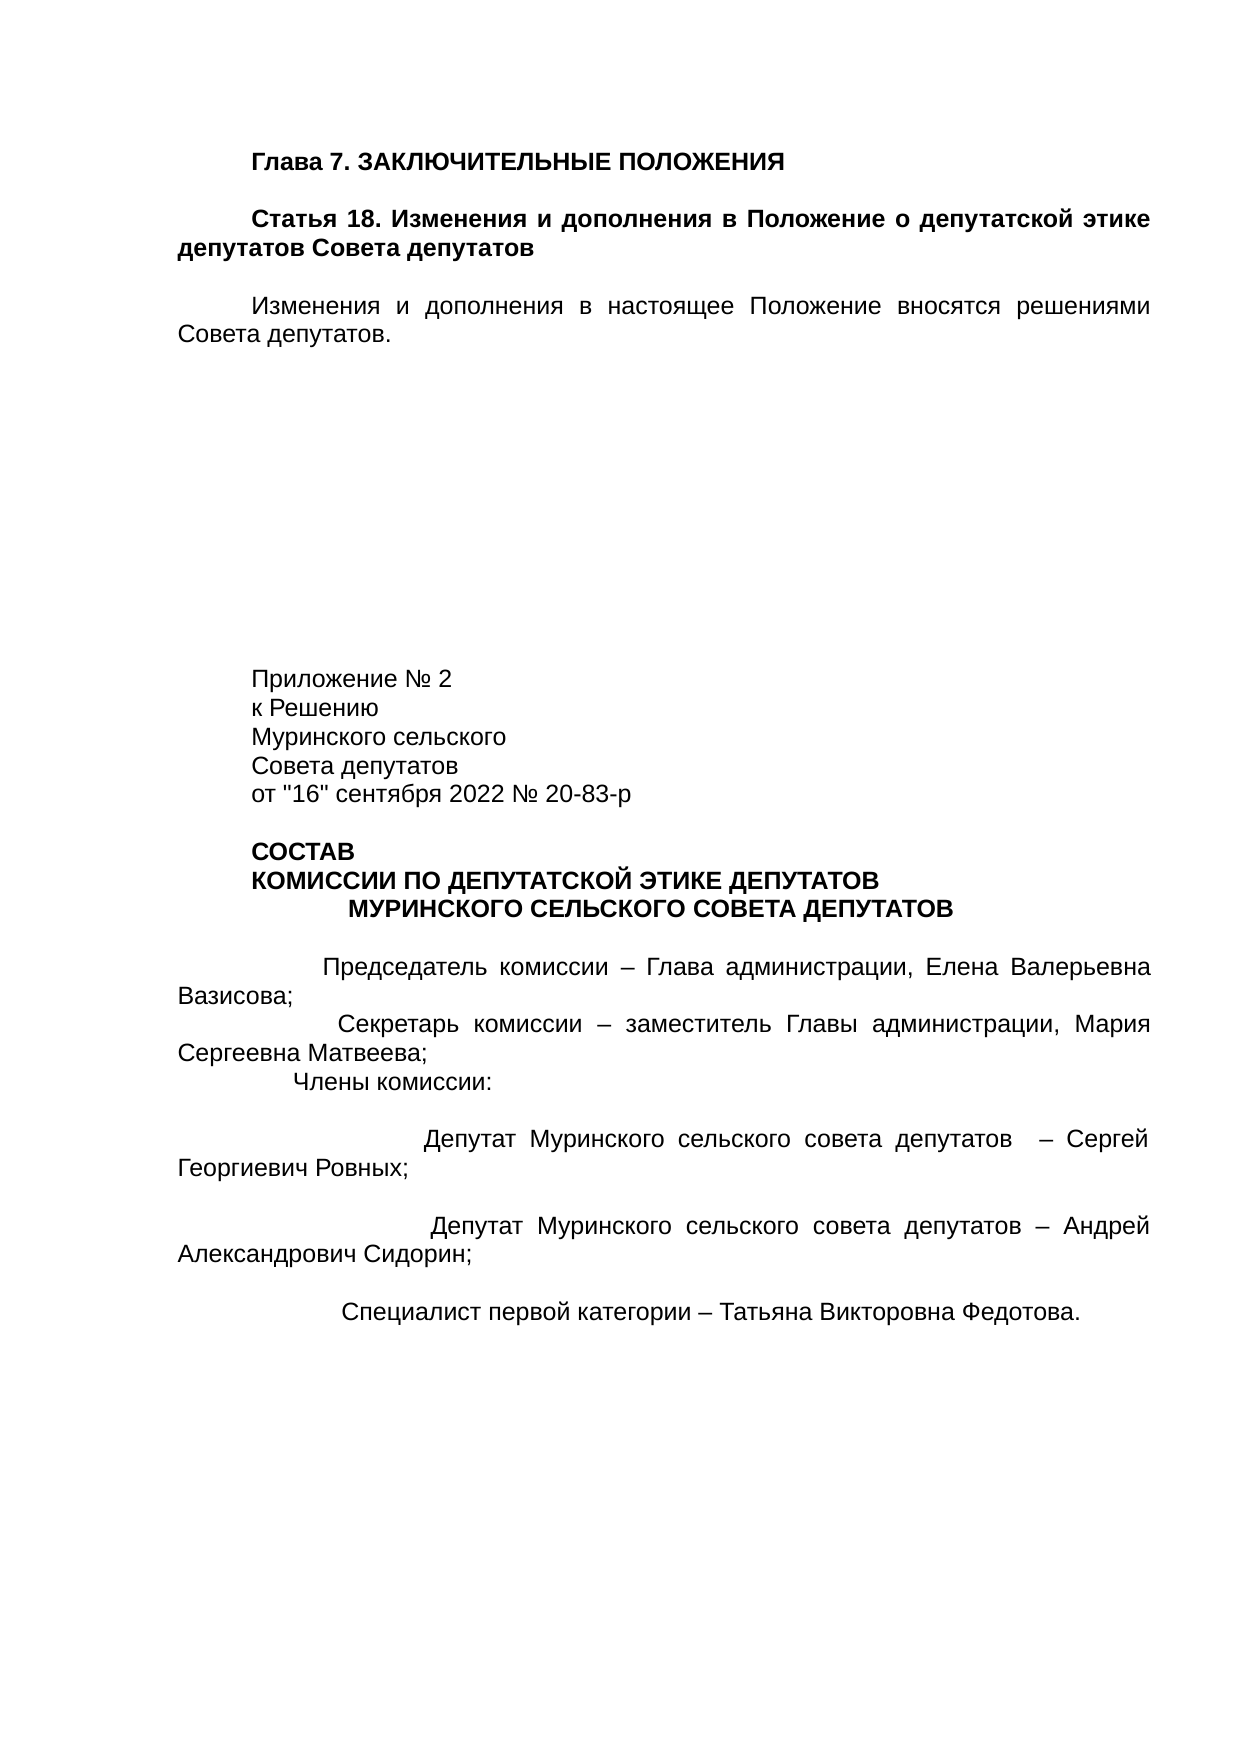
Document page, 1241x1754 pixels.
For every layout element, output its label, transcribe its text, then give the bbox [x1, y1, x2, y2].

text Приложение № 2 [177, 664, 1152, 693]
text Депутат Муринского сельского совета депутатов – Сергей Георгиевич Ровных; [177, 1124, 1152, 1182]
text к Решению [177, 693, 1152, 722]
text Председатель комиссии – Глава администрации, Елена Валерьевна Вазисова; [177, 952, 1152, 1009]
text Изменения и дополнения в настоящее Положение вносятся решениями Совета депутатов. [177, 291, 1152, 348]
text Депутат Муринского сельского совета депутатов – Андрей Александрович Сидорин; [177, 1211, 1152, 1268]
text Специалист первой категории – Татьяна Викторовна Федотова. [177, 1297, 1152, 1326]
text Муринского сельского [177, 722, 1152, 751]
text Члены комиссии: [177, 1067, 1152, 1096]
text КОМИССИИ ПО ДЕПУТАТСКОЙ ЭТИКЕ ДЕПУТАТОВ [177, 866, 1152, 894]
text Статья 18. Изменения и дополнения в Положение о депутатской этике депутатов Совета депутатов [177, 204, 1152, 262]
text Секретарь комиссии – заместитель Главы администрации, Мария Сергеевна Матвеева; [177, 1009, 1152, 1067]
text МУРИНСКОГО СЕЛЬСКОГО СОВЕТА ДЕПУТАТОВ [177, 894, 1152, 923]
text от "16" сентября 2022 № 20-83-р [177, 779, 1152, 808]
text Совета депутатов [177, 751, 1152, 779]
text СОСТАВ [177, 837, 1152, 866]
text Глава 7. ЗАКЛЮЧИТЕЛЬНЫЕ ПОЛОЖЕНИЯ [177, 147, 1152, 176]
